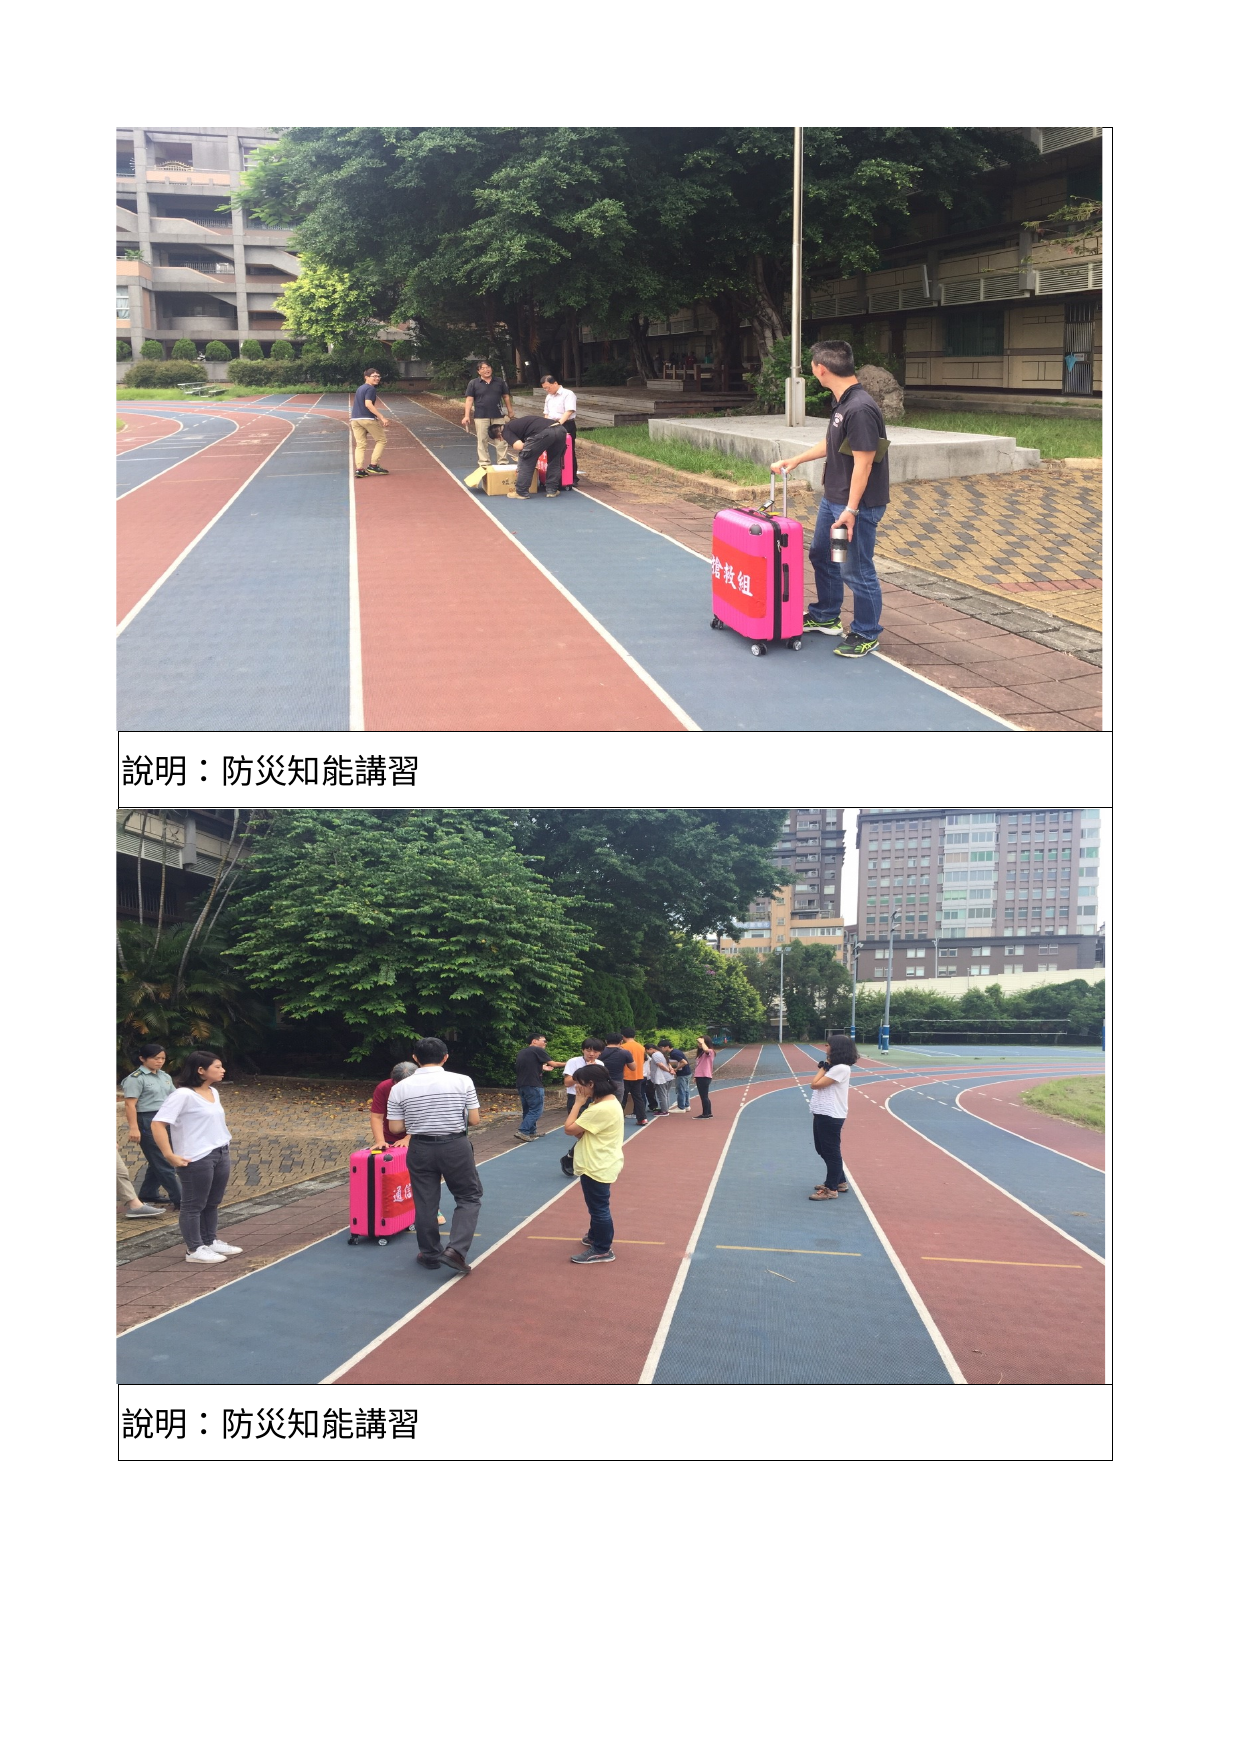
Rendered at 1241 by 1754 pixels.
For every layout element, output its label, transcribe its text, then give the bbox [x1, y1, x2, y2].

picture [116, 127, 1103, 731]
picture [116, 809, 1106, 1384]
table_cell 說明：防災知能講習 [119, 732, 1112, 807]
table_cell [119, 808, 1112, 1383]
table_header [1103, 128, 1112, 731]
table_cell 說明：防災知能講習 [119, 1385, 1112, 1460]
